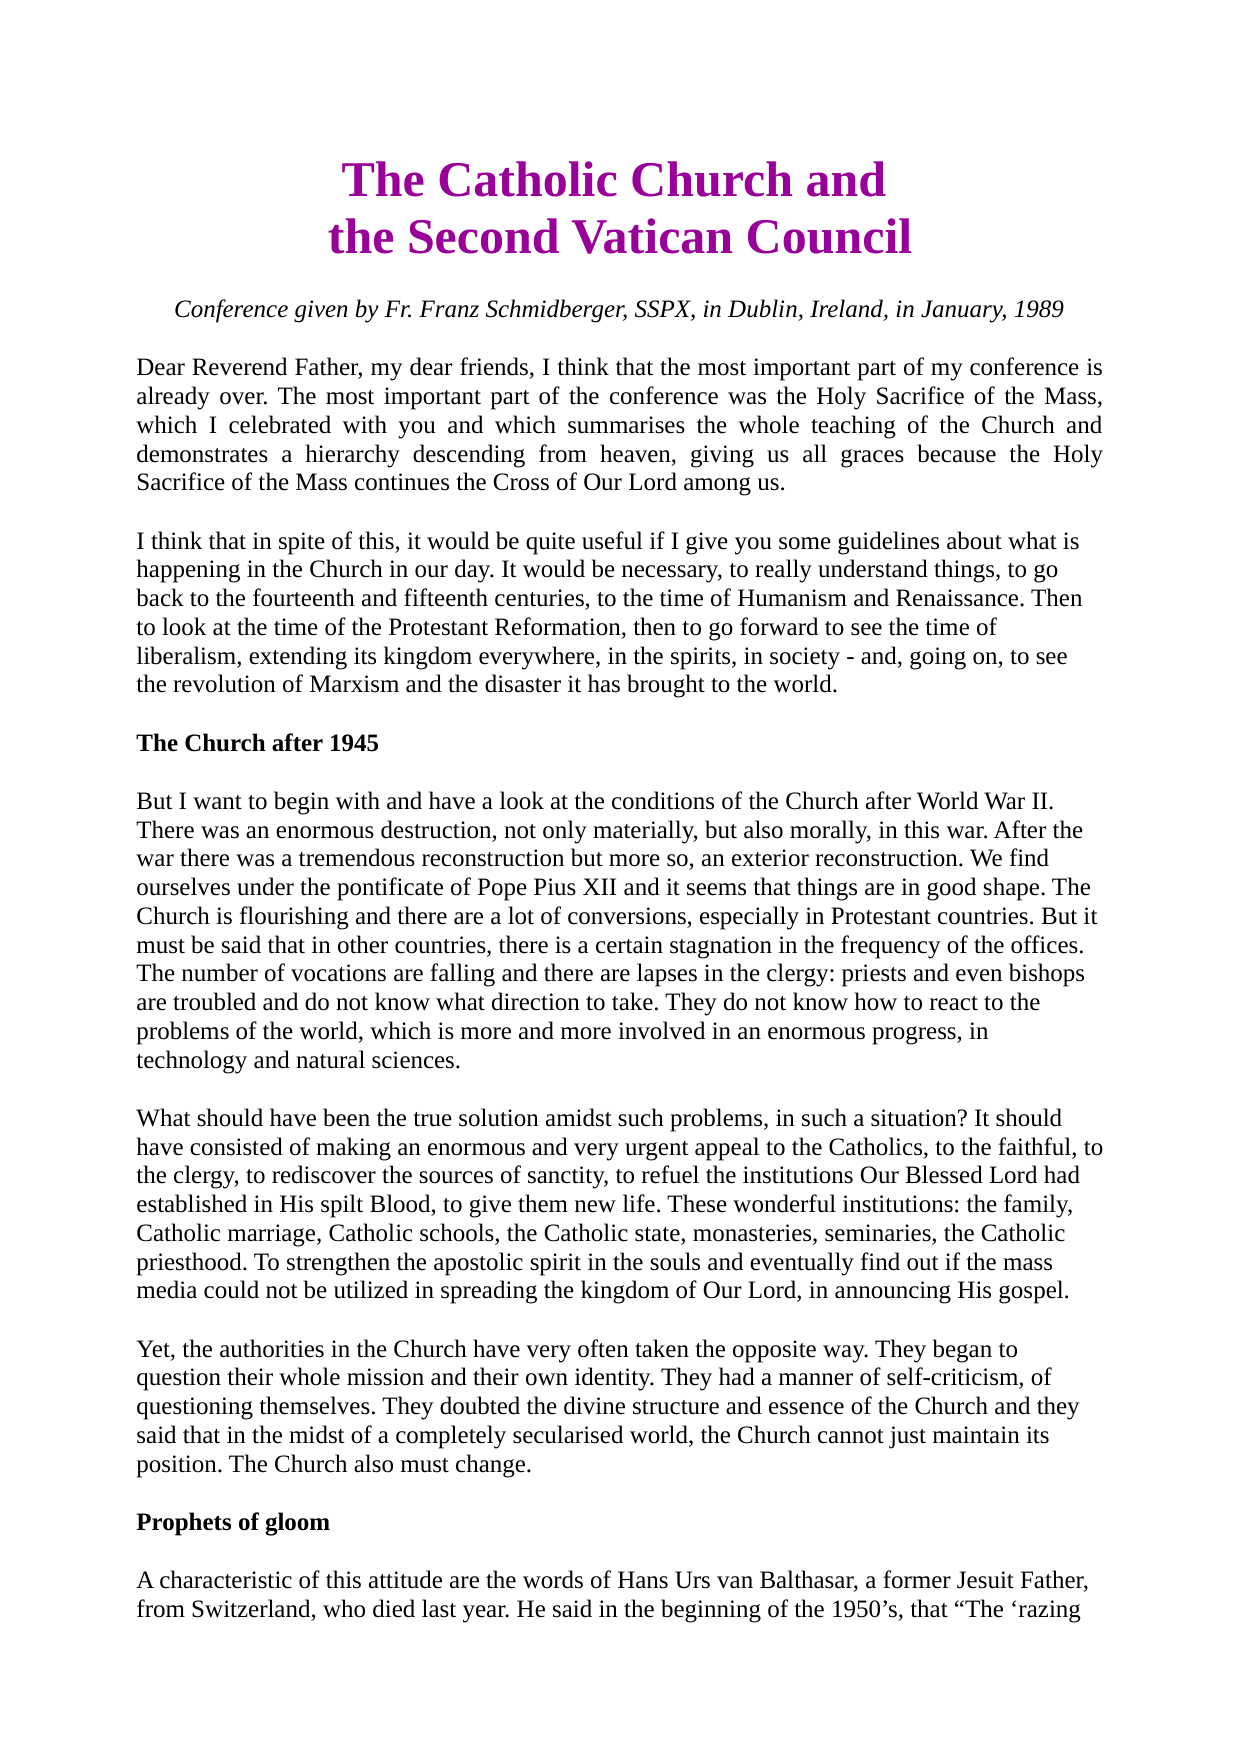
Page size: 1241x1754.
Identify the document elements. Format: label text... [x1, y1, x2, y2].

table_header The Catholic Church and the Second Vatican Council Conference given by Fr. Franz Schmidberger, SSPX, in Dublin, Ireland, in January, 1989 Dear Reverend Father, my dear friends, I think that the most important part of my conference is already over. The most important part of the conference was the Holy Sacrifice of the Mass, which I celebrated with you and which summarises the whole teaching of the Church and demonstrates a hierarchy descending from heaven, giving us all graces because the Holy Sacrifice of the Mass continues the Cross of Our Lord among us. I think that in spite of this, it would be quite useful if I give you some guidelines about what is happening in the Church in our day. It would be necessary, to really understand things, to go back to the fourteenth and fifteenth centuries, to the time of Humanism and Renaissance. Then to look at the time of the Protestant Reformation, then to go forward to see the time of liberalism, extending its kingdom everywhere, in the spirits, in society - and, going on, to see the revolution of Marxism and the disaster it has brought to the world. The Church after 1945 But I want to begin with and have a look at the conditions of the Church after World War II. There was an enormous destruction, not only materially, but also morally, in this war. After the war there was a tremendous reconstruction but more so, an exterior reconstruction. We find ourselves under the pontificate of Pope Pius XII and it seems that things are in good shape. The Church is flourishing and there are a lot of conversions, especially in Protestant countries. But it must be said that in other countries, there is a certain stagnation in the frequency of the offices. The number of vocations are falling and there are lapses in the clergy: priests and even bishops are troubled and do not know what direction to take. They do not know how to react to the problems of the world, which is more and more involved in an enormous progress, in technology and natural sciences. What should have been the true solution amidst such problems, in such a situation? It should have consisted of making an enormous and very urgent appeal to the Catholics, to the faithful, to the clergy, to rediscover the sources of sanctity, to refuel the institutions Our Blessed Lord had established in His spilt Blood, to give them new life. These wonderful institutions: the family, Catholic marriage, Catholic schools, the Catholic state, monasteries, seminaries, the Catholic priesthood. To strengthen the apostolic spirit in the souls and eventually find out if the mass media could not be utilized in spreading the kingdom of Our Lord, in announcing His gospel. Yet, the authorities in the Church have very often taken the opposite way. They began to question their whole mission and their own identity. They had a manner of self-criticism, of questioning themselves. They doubted the divine structure and essence of the Church and they said that in the midst of a completely secularised world, the Church cannot just maintain its position. The Church also must change. Prophets of gloom A characteristic of this attitude are the words of Hans Urs van Balthasar, a former Jesuit Father, from Switzerland, who died last year. He said in the beginning of the 1950’s, that “The ‘razing [133, 147, 1107, 1626]
